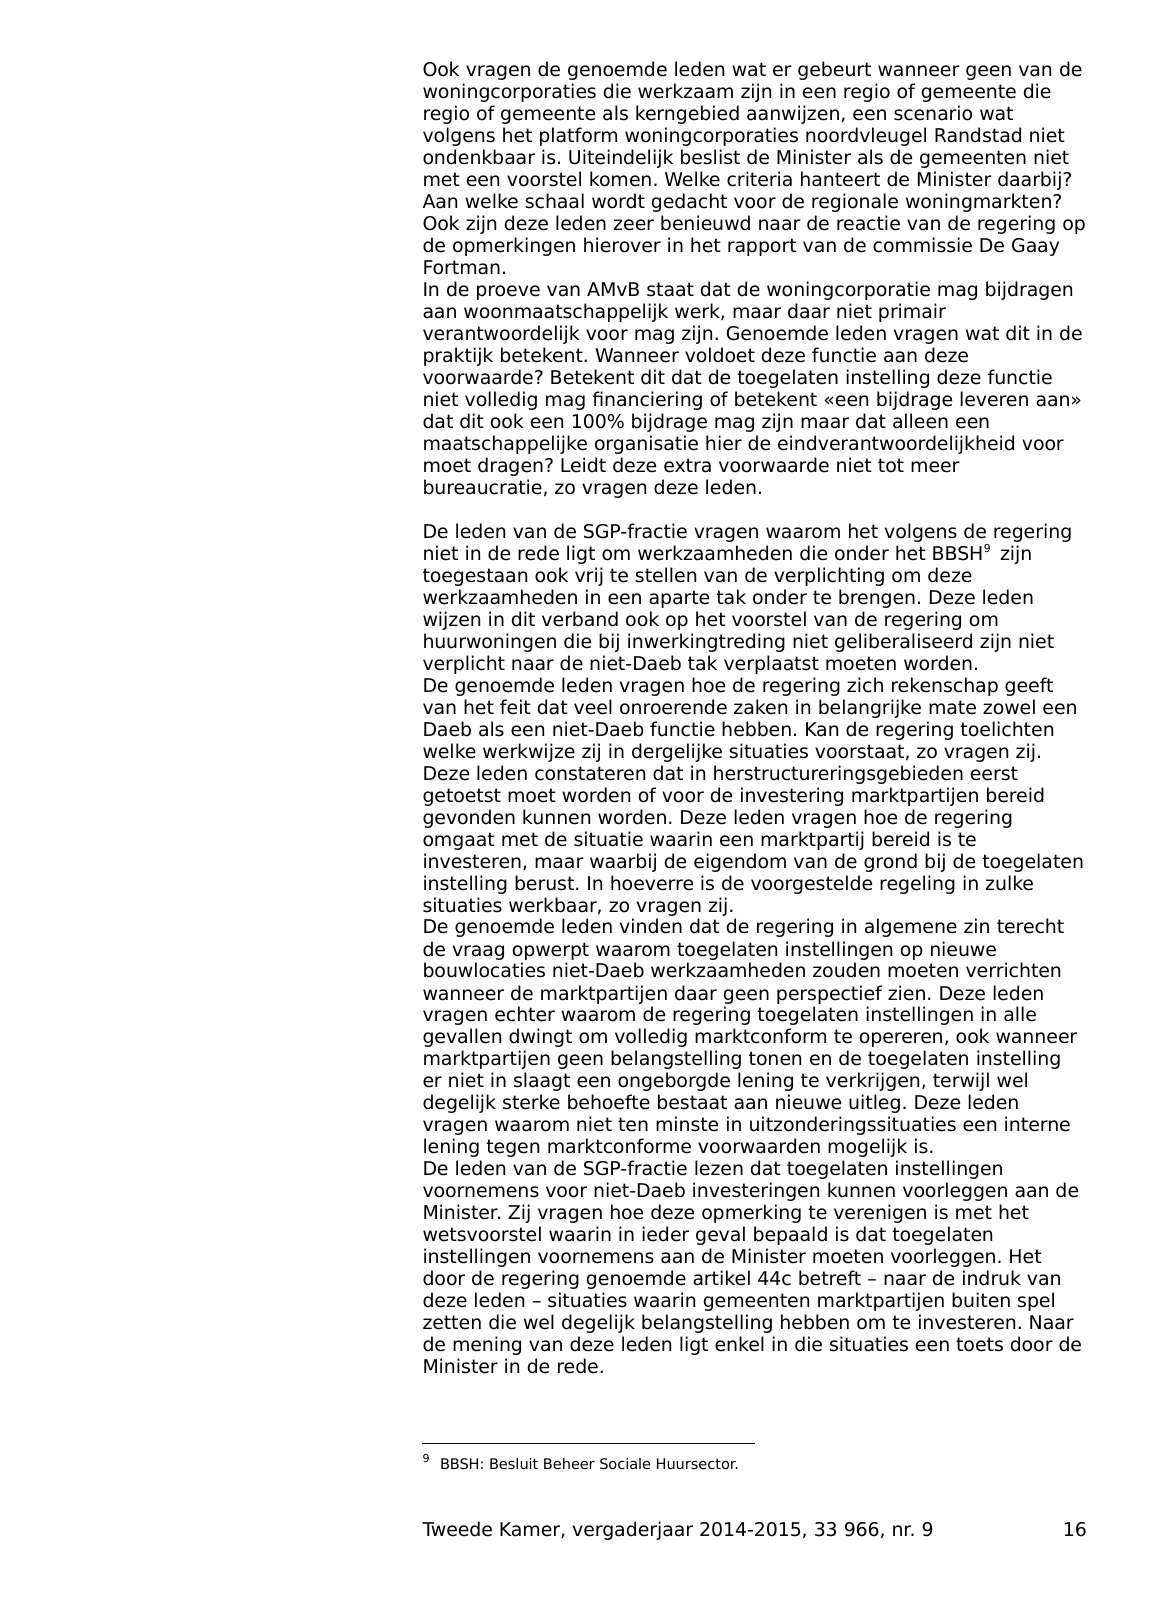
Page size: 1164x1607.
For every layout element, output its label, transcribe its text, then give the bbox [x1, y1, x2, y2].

text De genoemde leden vinden dat de regering in algemene zin terecht de vraag opwerpt waarom toegelaten instellingen op nieuwe bouwlocaties niet-Daeb werkzaamheden zouden moeten verrichten wanneer de marktpartijen daar geen perspectief zien. Deze leden vragen echter waarom de regering toegelaten instellingen in alle gevallen dwingt om volledig marktconform te opereren, ook wanneer marktpartijen geen belangstelling tonen en de toegelaten instelling er niet in slaagt een ongeborgde lening te verkrijgen, terwijl wel degelijk sterke behoefte bestaat aan nieuwe uitleg. Deze leden vragen waarom niet ten minste in uitzonderingssituaties een interne lening tegen marktconforme voorwaarden mogelijk is. [422, 916, 1087, 1158]
text Deze leden constateren dat in herstructureringsgebieden eerst getoetst moet worden of voor de investering marktpartijen bereid gevonden kunnen worden. Deze leden vragen hoe de regering omgaat met de situatie waarin een marktpartij bereid is te investeren, maar waarbij de eigendom van de grond bij de toegelaten instelling berust. In hoeverre is de voorgestelde regeling in zulke situaties werkbaar, zo vragen zij. [422, 763, 1087, 916]
text De genoemde leden vragen hoe de regering zich rekenschap geeft van het feit dat veel onroerende zaken in belangrijke mate zowel een Daeb als een niet-Daeb functie hebben. Kan de regering toelichten welke werkwijze zij in dergelijke situaties voorstaat, zo vragen zij. [422, 675, 1087, 763]
text Ook vragen de genoemde leden wat er gebeurt wanneer geen van de woningcorporaties die werkzaam zijn in een regio of gemeente die regio of gemeente als kerngebied aanwijzen, een scenario wat volgens het platform woningcorporaties noordvleugel Randstad niet ondenkbaar is. Uiteindelijk beslist de Minister als de gemeenten niet met een voorstel komen. Welke criteria hanteert de Minister daarbij? Aan welke schaal wordt gedacht voor de regionale woningmarkten? Ook zijn deze leden zeer benieuwd naar de reactie van de regering op de opmerkingen hierover in het rapport van de commissie De Gaay Fortman. [422, 59, 1087, 279]
text De leden van de SGP-fractie vragen waarom het volgens de regering niet in de rede ligt om werkzaamheden die onder het BBSH zijn toegestaan ook vrij te stellen van de verplichting om deze werkzaamheden in een aparte tak onder te brengen. Deze leden wijzen in dit verband ook op het voorstel van de regering om huurwoningen die bij inwerkingtreding niet geliberaliseerd zijn niet verplicht naar de niet-Daeb tak verplaatst moeten worden. [422, 521, 1087, 675]
text In de proeve van AMvB staat dat de woningcorporatie mag bijdragen aan woonmaatschappelijk werk, maar daar niet primair verantwoordelijk voor mag zijn. Genoemde leden vragen wat dit in de praktijk betekent. Wanneer voldoet deze functie aan deze voorwaarde? Betekent dit dat de toegelaten instelling deze functie niet volledig mag financiering of betekent «een bijdrage leveren aan» dat dit ook een 100% bijdrage mag zijn maar dat alleen een maatschappelijke organisatie hier de eindverantwoordelijkheid voor moet dragen? Leidt deze extra voorwaarde niet tot meer bureaucratie, zo vragen deze leden. [422, 279, 1087, 499]
text BBSH: Besluit Beheer Sociale Huursector. [422, 1452, 1087, 1474]
text De leden van de SGP-fractie lezen dat toegelaten instellingen voornemens voor niet-Daeb investeringen kunnen voorleggen aan de Minister. Zij vragen hoe deze opmerking te verenigen is met het wetsvoorstel waarin in ieder geval bepaald is dat toegelaten instellingen voornemens aan de Minister moeten voorleggen. Het door de regering genoemde artikel 44c betreft – naar de indruk van deze leden – situaties waarin gemeenten marktpartijen buiten spel zetten die wel degelijk belangstelling hebben om te investeren. Naar de mening van deze leden ligt enkel in die situaties een toets door de Minister in de rede. [422, 1158, 1087, 1378]
